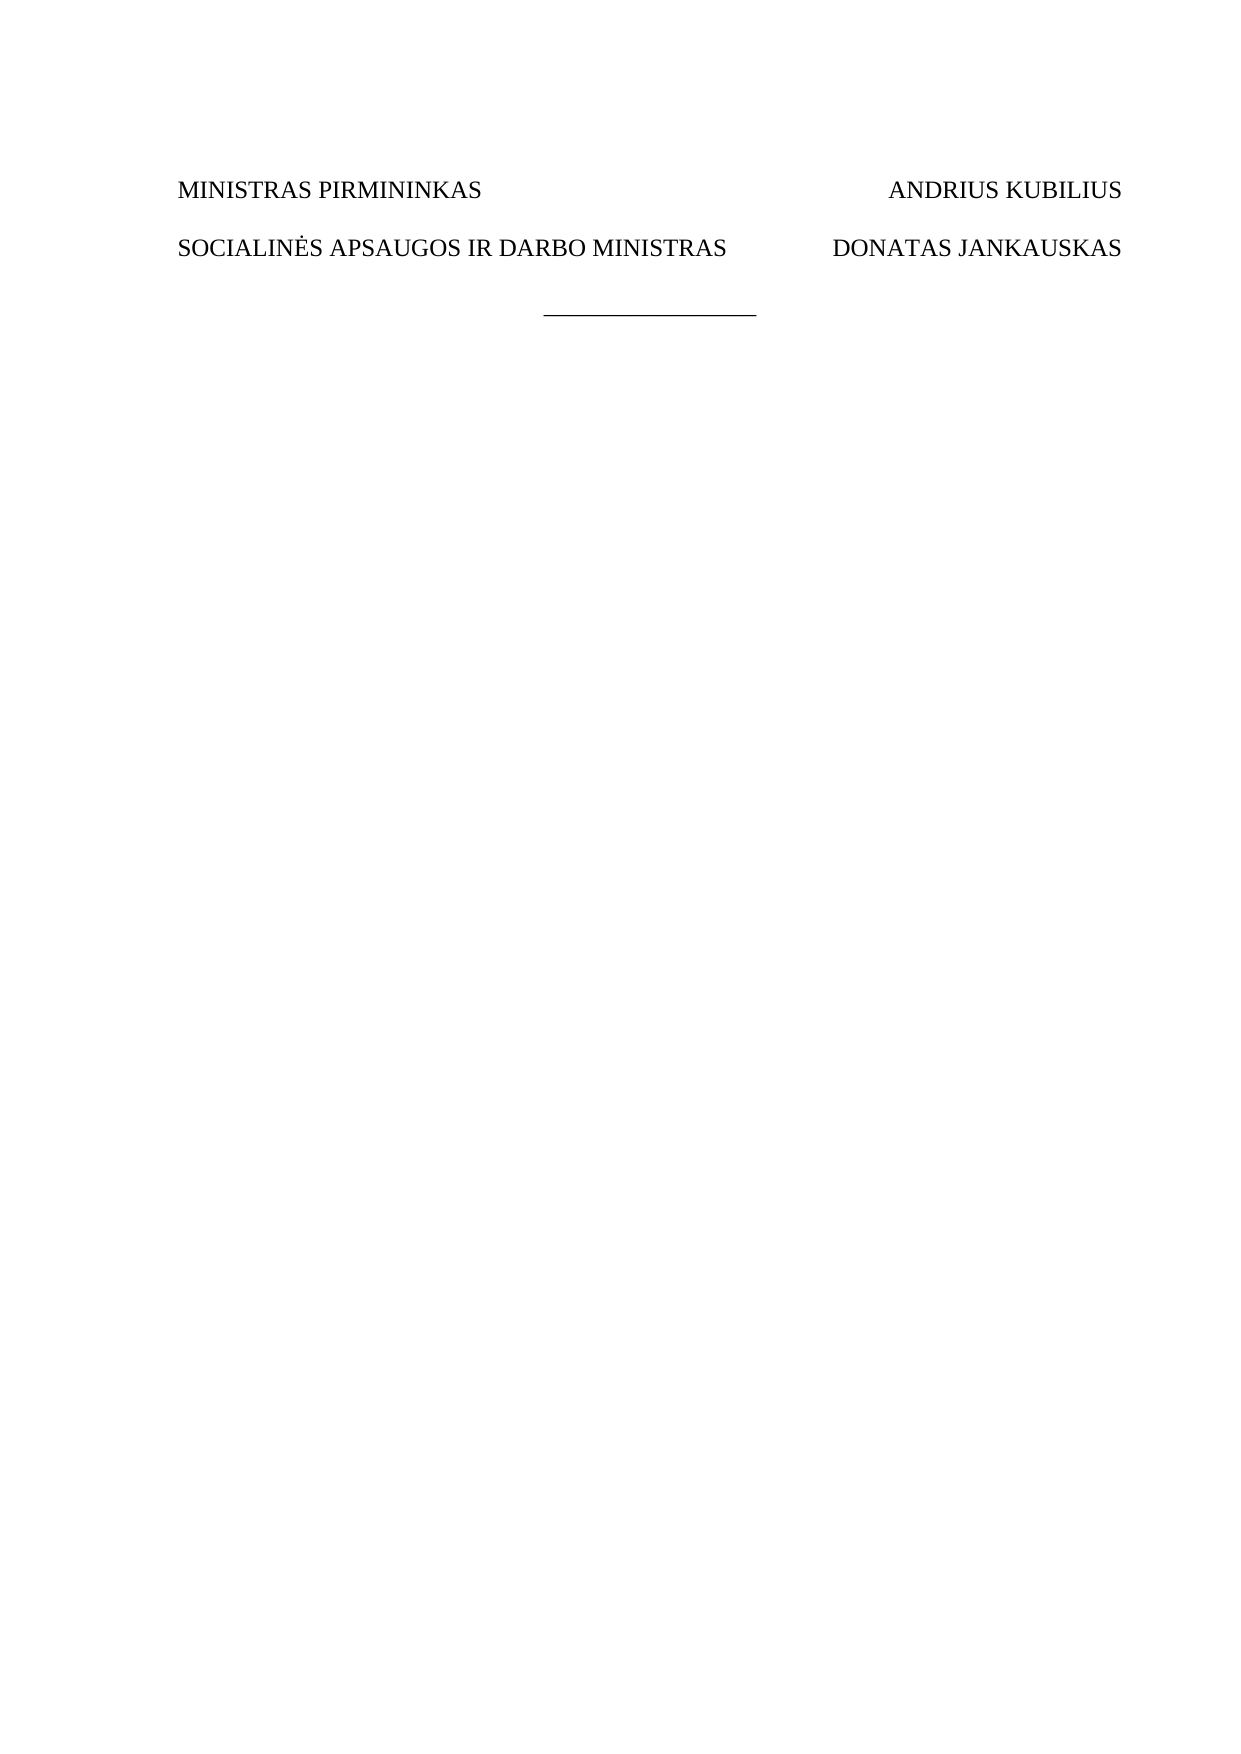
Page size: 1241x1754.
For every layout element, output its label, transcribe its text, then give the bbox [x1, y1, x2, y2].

text MINISTRAS PIRMININKAS ANDRIUS KUBILIUS [177, 176, 1122, 204]
text _________________ [177, 291, 1122, 319]
text SOCIALINĖS APSAUGOS IR DARBO MINISTRAS DONATAS JANKAUSKAS [177, 233, 1122, 262]
